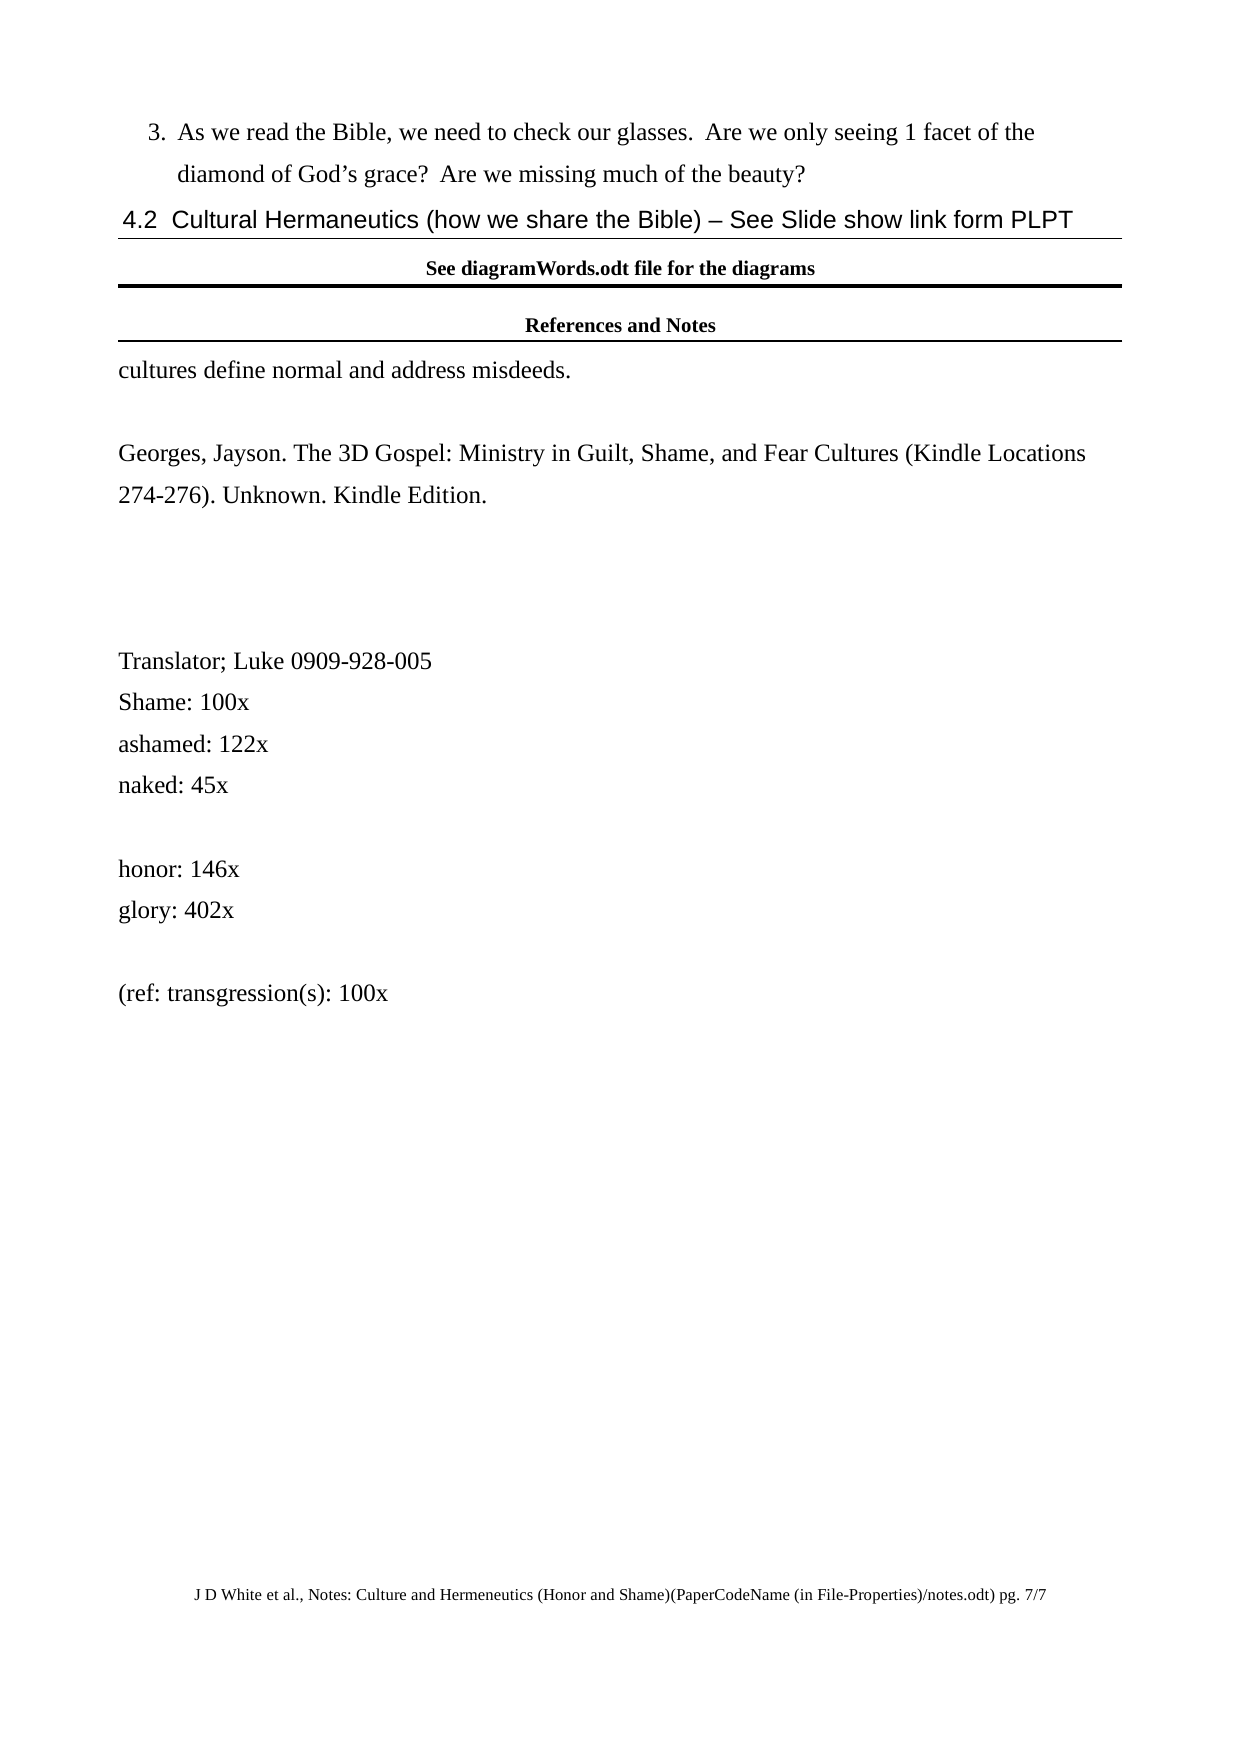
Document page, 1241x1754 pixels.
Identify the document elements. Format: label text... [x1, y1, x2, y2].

subtitle Cultural Hermaneutics (how we share the Bible) – See Slide show link form PLPT [118, 201, 1122, 238]
text glory: 402x [118, 896, 1122, 924]
text cultures define normal and address misdeeds. [118, 356, 1122, 384]
text Translator; Luke 0909-928-005 [118, 647, 1122, 675]
text honor: 146x [118, 855, 1122, 882]
subtitle As we read the Bible, we need to check our glasses. Are we only seeing 1 facet of the diamond of God’s grace? Are we missing much of the beauty? [148, 118, 1122, 187]
text Shame: 100x [118, 688, 1122, 716]
text naked: 45x [118, 772, 1122, 799]
text (ref: transgression(s): 100x [118, 979, 1122, 1007]
text References and Notes [118, 309, 1122, 340]
text Georges, Jayson. The 3D Gospel: Ministry in Guilt, Shame, and Fear Cultures (Kindle Locations 274-276). Unknown. Kindle Edition. [118, 439, 1122, 508]
text ashamed: 122x [118, 730, 1122, 758]
text See diagramWords.odt file for the diagrams [118, 252, 1122, 284]
